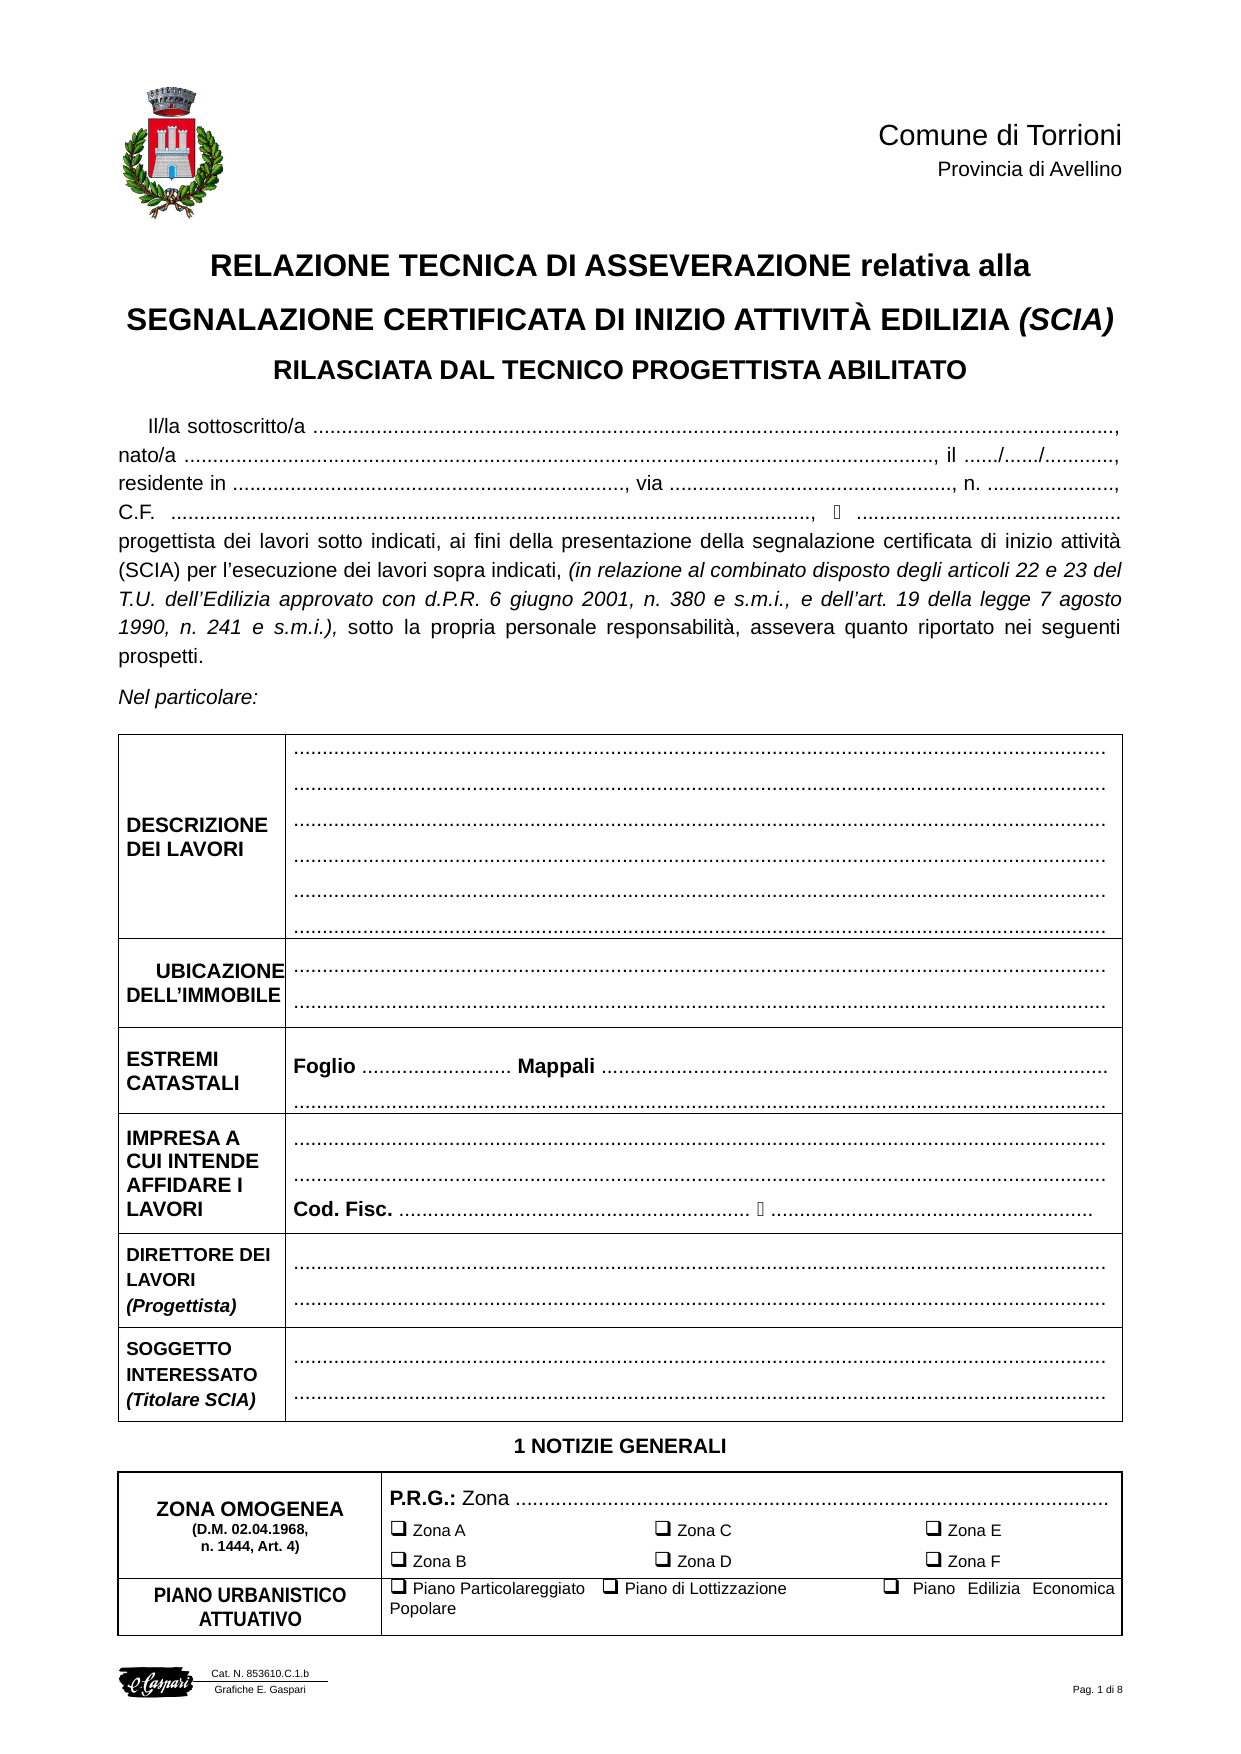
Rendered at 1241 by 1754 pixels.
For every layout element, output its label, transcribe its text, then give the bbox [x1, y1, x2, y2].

table_cell  Piano Particolareggiato  Piano di Lottizzazione  Piano Edilizia Economica Popolare [382, 1579, 1121, 1635]
table_cell ............................................................................................................................................. ............................................................................................................................................. [286, 939, 1122, 1027]
table_header P.R.G.: Zona .......................................................................................................  Zona A  Zona C  Zona E  Zona B  Zona D  Zona F [382, 1473, 1121, 1578]
text Provincia di Avellino [224, 157, 1122, 181]
table_header ............................................................................................................................................. ............................................................................................................................................. ............................................................................................................................................. ............................................................................................................................................. ............................................................................................................................................. ............................................................................................................................................. [286, 735, 1122, 938]
table_cell DIRETTORE DEI LAVORI (Progettista) [119, 1234, 285, 1327]
picture [118, 1666, 194, 1698]
table_header DESCRIZIONE DEI LAVORI [119, 735, 285, 938]
table_cell ESTREMI CATASTALI [119, 1028, 285, 1113]
table_cell ............................................................................................................................................. ............................................................................................................................................. Cod. Fisc. .............................................................  ........................................................ [286, 1114, 1122, 1232]
table_cell PIANO URBANISTICO ATTUATIVO [119, 1579, 381, 1635]
table_cell IMPRESA A CUI INTENDE AFFIDARE I LAVORI [119, 1114, 285, 1232]
title Nel particolare: [118, 685, 1122, 709]
table_cell ............................................................................................................................................. ............................................................................................................................................. [286, 1234, 1122, 1327]
picture [122, 87, 224, 219]
text 1 NOTIZIE GENERALI [118, 1434, 1122, 1458]
title RELAZIONE TECNICA DI ASSEVERAZIONE relativa alla [118, 247, 1122, 283]
text Comune di Torrioni [224, 118, 1122, 152]
table_cell ............................................................................................................................................. ............................................................................................................................................. [286, 1328, 1122, 1421]
table_cell Foglio .......................... Mappali ........................................................................................ ............................................................................................................................................. [286, 1028, 1122, 1113]
table_cell UBICAZIONE DELL’IMMOBILE [119, 939, 285, 1027]
text RILASCIATA DAL TECNICO PROGETTISTA ABILITATO [118, 354, 1122, 386]
table_cell SOGGETTO INTERESSATO (Titolare SCIA) [119, 1328, 285, 1421]
table_header ZONA OMOGENEA (D.M. 02.04.1968, n. 1444, Art. 4) [119, 1473, 381, 1578]
title SEGNALAZIONE CERTIFICATA DI INIZIO ATTIVITÀ EDILIZIA (SCIA) [118, 301, 1122, 336]
text Il/la sottoscritto/a ..........................................................................................................................................., nato/a .................................................................................................................................., il ....../....../............, residente in ...................................................................., via ................................................., n. ......................, C.F. ...............................................................................................................,  .............................................. progettista dei lavori sotto indicati, ai fini della presentazione della segnalazione certificata di inizio attività (SCIA) per l’esecuzione dei lavori sopra indicati, (in relazione al combinato disposto degli articoli 22 e 23 del T.U. dell’Edilizia approvato con d.P.R. 6 giugno 2001, n. 380 e s.m.i., e dell’art. 19 della legge 7 agosto 1990, n. 241 e s.m.i.), sotto la propria personale responsabilità, assevera quanto riportato nei seguenti prospetti. [118, 414, 1122, 668]
